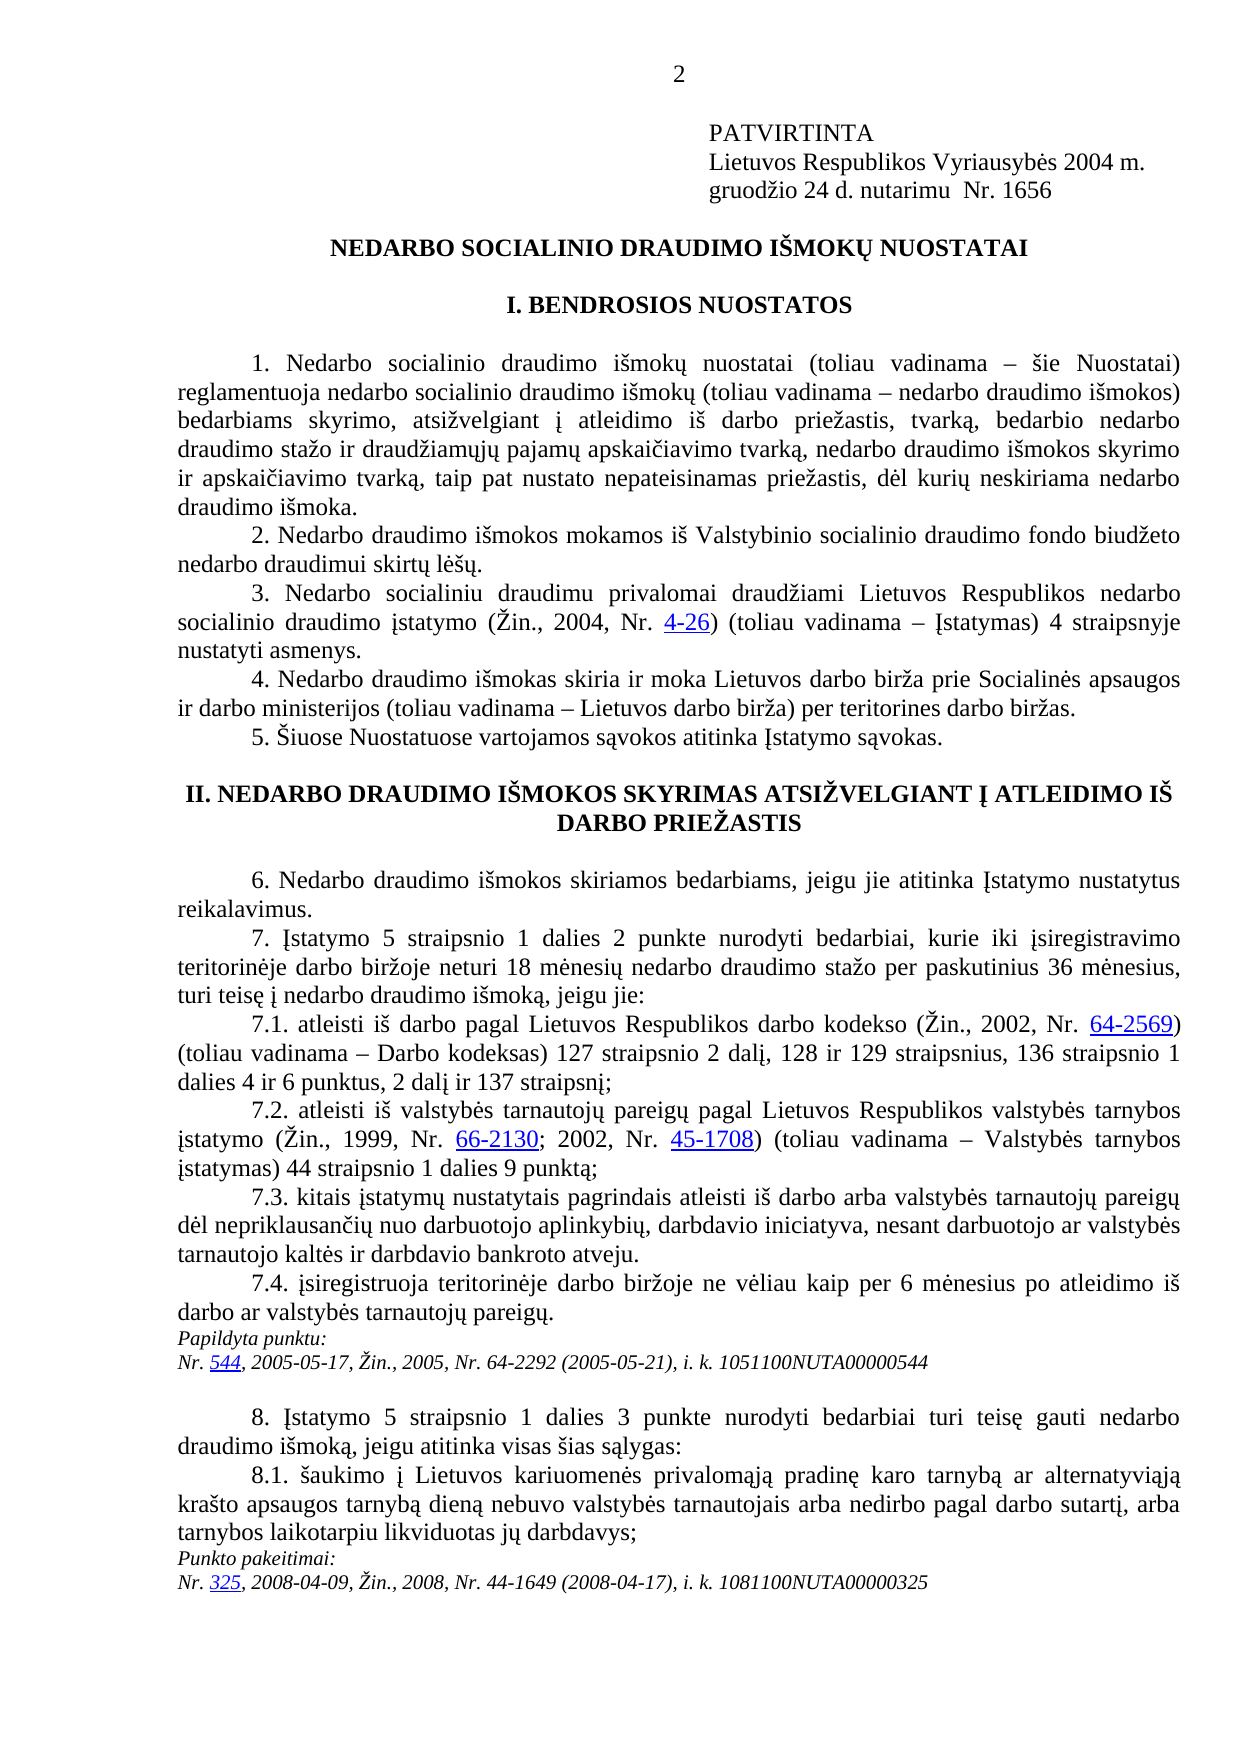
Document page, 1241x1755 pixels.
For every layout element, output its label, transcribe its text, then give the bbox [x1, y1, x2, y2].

text 1. Nedarbo socialinio draudimo išmokų nuostatai (toliau vadinama – šie Nuostatai) reglamentuoja nedarbo socialinio draudimo išmokų (toliau vadinama – nedarbo draudimo išmokos) bedarbiams skyrimo, atsižvelgiant į atleidimo iš darbo priežastis, tvarką, bedarbio nedarbo draudimo stažo ir draudžiamųjų pajamų apskaičiavimo tvarką, nedarbo draudimo išmokos skyrimo ir apskaičiavimo tvarką, taip pat nustato nepateisinamas priežastis, dėl kurių neskiriama nedarbo draudimo išmoka. [177, 348, 1181, 521]
text 5. Šiuose Nuostatuose vartojamos sąvokos atitinka Įstatymo sąvokas. [177, 722, 1181, 751]
text gruodžio 24 d. nutarimu Nr. 1656 [177, 176, 1181, 204]
text 8. Įstatymo 5 straipsnio 1 dalies 3 punkte nurodyti bedarbiai turi teisę gauti nedarbo draudimo išmoką, jeigu atitinka visas šias sąlygas: [177, 1402, 1181, 1460]
text 4. Nedarbo draudimo išmokas skiria ir moka Lietuvos darbo birža prie Socialinės apsaugos ir darbo ministerijos (toliau vadinama – Lietuvos darbo birža) per teritorines darbo biržas. [177, 664, 1181, 722]
text 2. Nedarbo draudimo išmokos mokamos iš Valstybinio socialinio draudimo fondo biudžeto nedarbo draudimui skirtų lėšų. [177, 521, 1181, 578]
text 7.4. įsiregistruoja teritorinėje darbo biržoje ne vėliau kaip per 6 mėnesius po atleidimo iš darbo ar valstybės tarnautojų pareigų. [177, 1268, 1181, 1326]
text 3. Nedarbo socialiniu draudimu privalomai draudžiami Lietuvos Respublikos nedarbo socialinio draudimo įstatymo (Žin., 2004, Nr. 4-26) (toliau vadinama – Įstatymas) 4 straipsnyje nustatyti asmenys. [177, 578, 1181, 664]
text 8.1. šaukimo į Lietuvos kariuomenės privalomąją pradinę karo tarnybą ar alternatyviąją krašto apsaugos tarnybą dieną nebuvo valstybės tarnautojais arba nedirbo pagal darbo sutartį, arba tarnybos laikotarpiu likviduotas jų darbdavys; [177, 1460, 1181, 1546]
text NEDARBO SOCIALINIO DRAUDIMO IŠMOKŲ NUOSTATAI [177, 233, 1181, 262]
text II. NEDARBO DRAUDIMO IŠMOKOS SKYRIMAS ATSIŽVELGIANT Į ATLEIDIMO IŠ DARBO PRIEŽASTIS [177, 779, 1181, 837]
text 7.3. kitais įstatymų nustatytais pagrindais atleisti iš darbo arba valstybės tarnautojų pareigų dėl nepriklausančių nuo darbuotojo aplinkybių, darbdavio iniciatyva, nesant darbuotojo ar valstybės tarnautojo kaltės ir darbdavio bankroto atveju. [177, 1182, 1181, 1268]
text Punkto pakeitimai: [177, 1546, 1181, 1570]
text Papildyta punktu: [177, 1326, 1181, 1350]
text I. BENDROSIOS NUOSTATOS [177, 291, 1181, 319]
text Nr. 544, 2005-05-17, Žin., 2005, Nr. 64-2292 (2005-05-21), i. k. 1051100NUTA00000544 [177, 1350, 1181, 1374]
text 7.2. atleisti iš valstybės tarnautojų pareigų pagal Lietuvos Respublikos valstybės tarnybos įstatymo (Žin., 1999, Nr. 66-2130; 2002, Nr. 45-1708) (toliau vadinama – Valstybės tarnybos įstatymas) 44 straipsnio 1 dalies 9 punktą; [177, 1096, 1181, 1182]
text Nr. 325, 2008-04-09, Žin., 2008, Nr. 44-1649 (2008-04-17), i. k. 1081100NUTA00000325 [177, 1570, 1181, 1594]
text PATVIRTINTA [709, 118, 1181, 147]
text Lietuvos Respublikos Vyriausybės 2004 m. [177, 147, 1181, 176]
text 7.1. atleisti iš darbo pagal Lietuvos Respublikos darbo kodekso (Žin., 2002, Nr. 64-2569) (toliau vadinama – Darbo kodeksas) 127 straipsnio 2 dalį, 128 ir 129 straipsnius, 136 straipsnio 1 dalies 4 ir 6 punktus, 2 dalį ir 137 straipsnį; [177, 1009, 1181, 1096]
text 6. Nedarbo draudimo išmokos skiriamos bedarbiams, jeigu jie atitinka Įstatymo nustatytus reikalavimus. [177, 866, 1181, 923]
text 7. Įstatymo 5 straipsnio 1 dalies 2 punkte nurodyti bedarbiai, kurie iki įsiregistravimo teritorinėje darbo biržoje neturi 18 mėnesių nedarbo draudimo stažo per paskutinius 36 mėnesius, turi teisę į nedarbo draudimo išmoką, jeigu jie: [177, 923, 1181, 1009]
